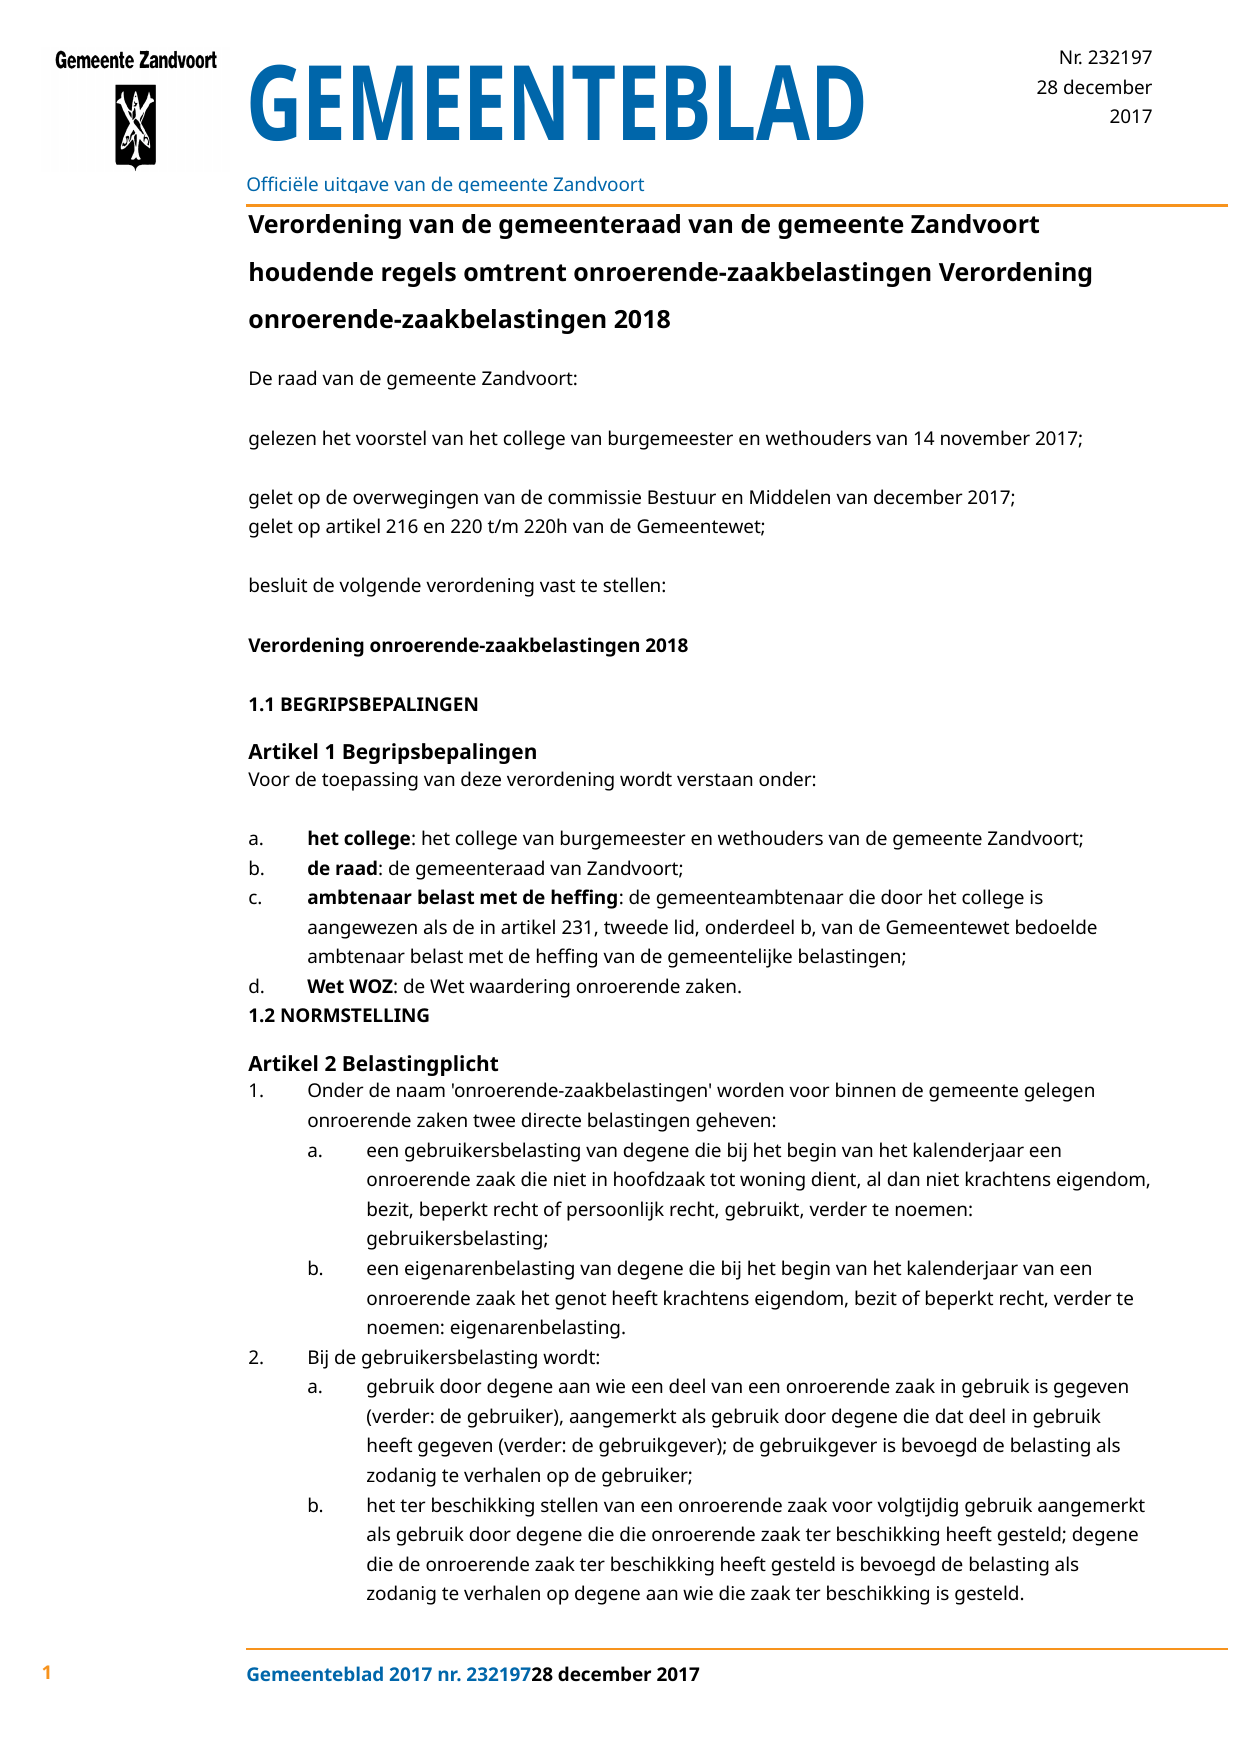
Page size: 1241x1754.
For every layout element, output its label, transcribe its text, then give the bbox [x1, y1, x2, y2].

list een eigenarenbelasting van degene die bij het begin van het kalenderjaar van een onroerende zaak het genot heeft krachtens eigendom, bezit of beperkt recht, verder te noemen: eigenarenbelasting. [307, 1255, 1152, 1340]
text gelezen het voorstel van het college van burgemeester en wethouders van 14 november 2017; [248, 425, 1152, 450]
text Verordening van de gemeenteraad van de gemeente Zandvoort houdende regels omtrent onroerende-zaakbelastingen Verordening onroerende-zaakbelastingen 2018 [248, 207, 1152, 336]
text De raad van de gemeente Zandvoort: [248, 366, 1152, 391]
text gelet op de overwegingen van de commissie Bestuur en Middelen van december 2017; [248, 484, 1152, 509]
list Onder de naam 'onroerende-zaakbelastingen' worden voor binnen de gemeente gelegen onroerende zaken twee directe belastingen geheven: [248, 1078, 1152, 1133]
text 1.2 NORMSTELLING [248, 1003, 1152, 1028]
list het ter beschikking stellen van een onroerende zaak voor volgtijdig gebruik aangemerkt als gebruik door degene die die onroerende zaak ter beschikking heeft gesteld; degene die de onroerende zaak ter beschikking heeft gesteld is bevoegd de belasting als zodanig te verhalen op degene aan wie die zaak ter beschikking is gesteld. [307, 1492, 1152, 1606]
list het college: het college van burgemeester en wethouders van de gemeente Zandvoort; [248, 825, 1152, 851]
list Bij de gebruikersbelasting wordt: [248, 1344, 1152, 1369]
list Wet WOZ: de Wet waardering onroerende zaken. [248, 973, 1152, 999]
text 1.1 BEGRIPSBEPALINGEN [248, 691, 1152, 717]
text Artikel 2 Belastingplicht [248, 1049, 1152, 1078]
list een gebruikersbelasting van degene die bij het begin van het kalenderjaar een onroerende zaak die niet in hoofdzaak tot woning dient, al dan niet krachtens eigendom, bezit, beperkt recht of persoonlijk recht, gebruikt, verder te noemen: gebruikersbelasting; [307, 1137, 1152, 1251]
text gelet op artikel 216 en 220 t/m 220h van de Gemeentewet; [248, 513, 1152, 539]
picture [41, 47, 231, 172]
list gebruik door degene aan wie een deel van een onroerende zaak in gebruik is gegeven (verder: de gebruiker), aangemerkt als gebruik door degene die dat deel in gebruik heeft gegeven (verder: de gebruikgever); de gebruikgever is bevoegd de belasting als zodanig te verhalen op de gebruiker; [307, 1373, 1152, 1488]
text besluit de volgende verordening vast te stellen: [248, 573, 1152, 598]
text Voor de toepassing van deze verordening wordt verstaan onder: [248, 766, 1152, 792]
list ambtenaar belast met de heffing: de gemeenteambtenaar die door het college is aangewezen als de in artikel 231, tweede lid, onderdeel b, van de Gemeentewet bedoelde ambtenaar belast met de heffing van de gemeentelijke belastingen; [248, 884, 1152, 969]
text Artikel 1 Begripsbepalingen [248, 737, 1152, 766]
list de raad: de gemeenteraad van Zandvoort; [248, 855, 1152, 880]
text Verordening onroerende-zaakbelastingen 2018 [248, 632, 1152, 657]
